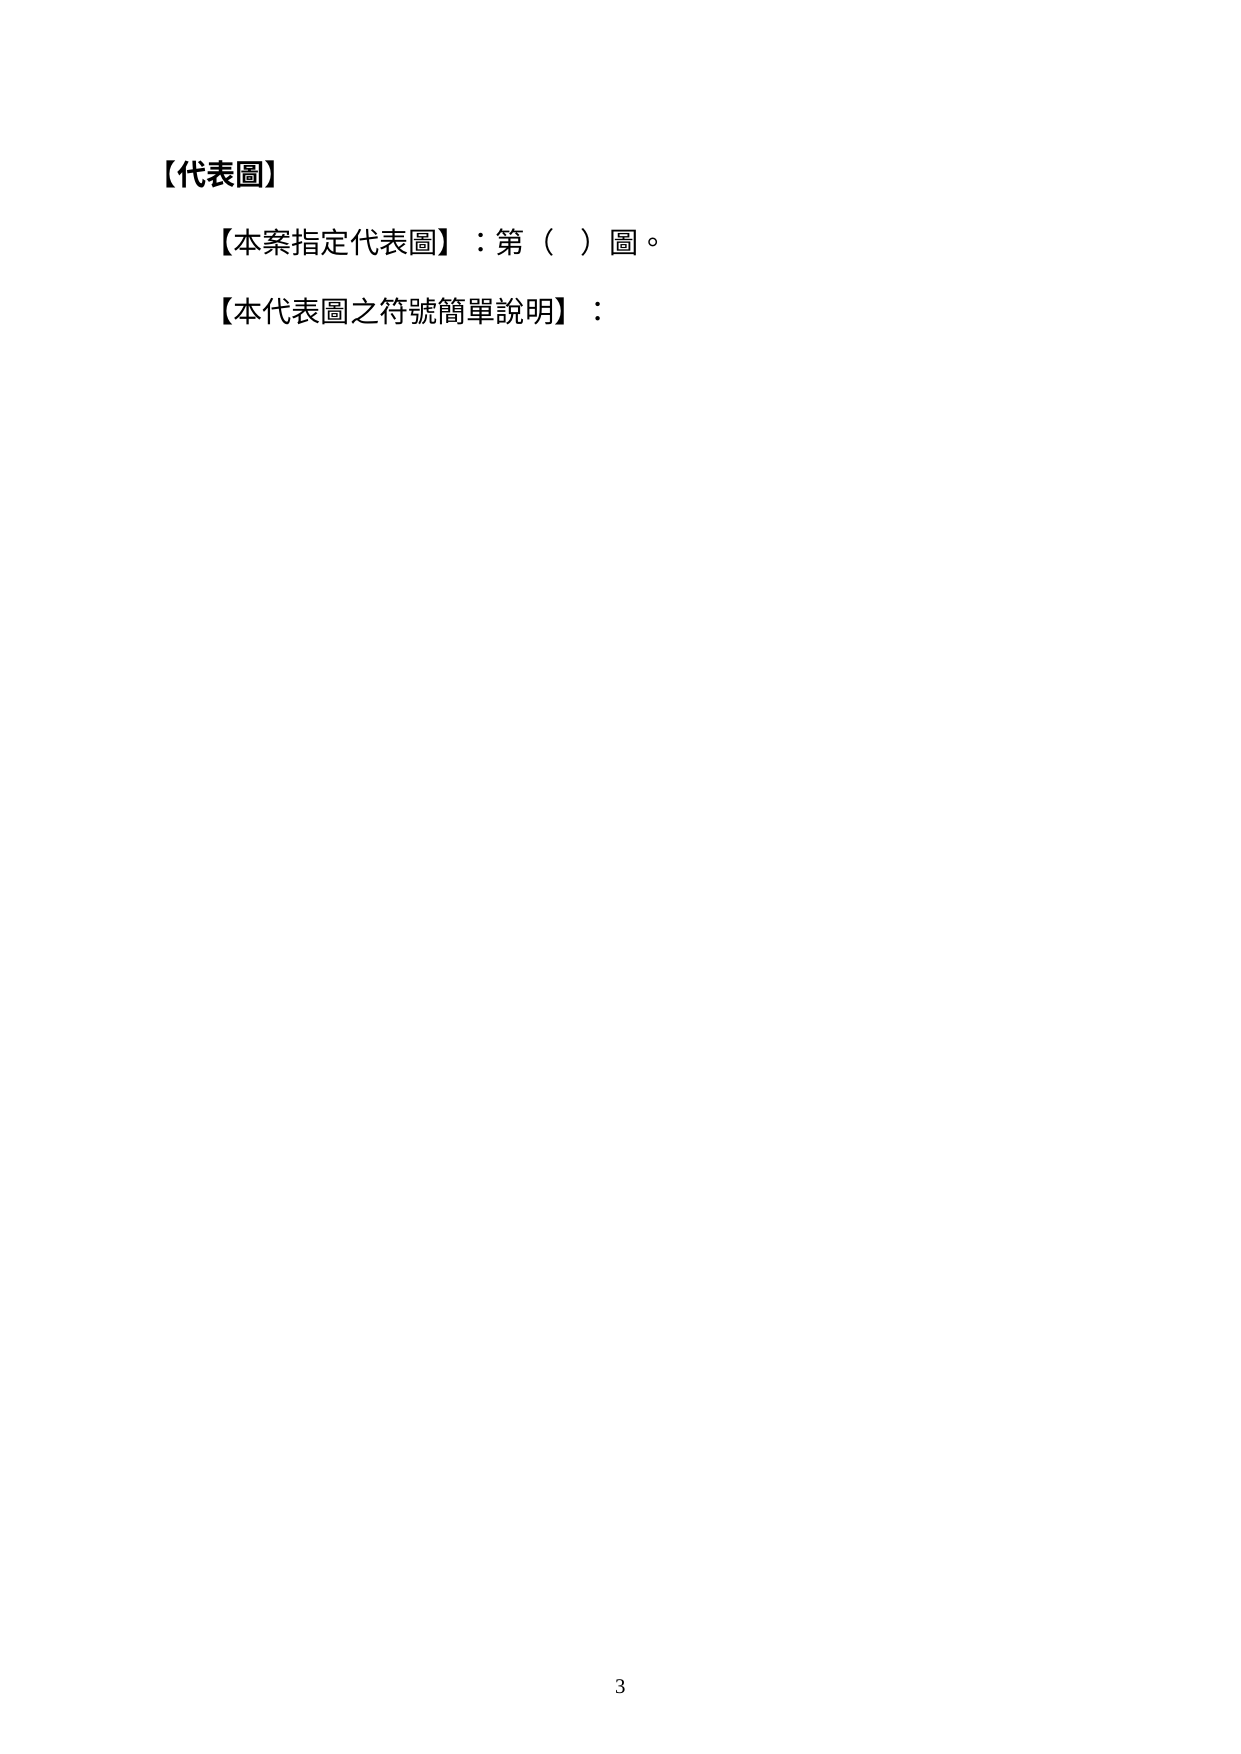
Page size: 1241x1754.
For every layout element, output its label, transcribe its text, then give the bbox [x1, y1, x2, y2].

text 【本案指定代表圖】：第（ ）圖。 [204, 207, 1092, 275]
text 【代表圖】 [148, 138, 1092, 207]
text 【本代表圖之符號簡單說明】： [204, 275, 1092, 344]
